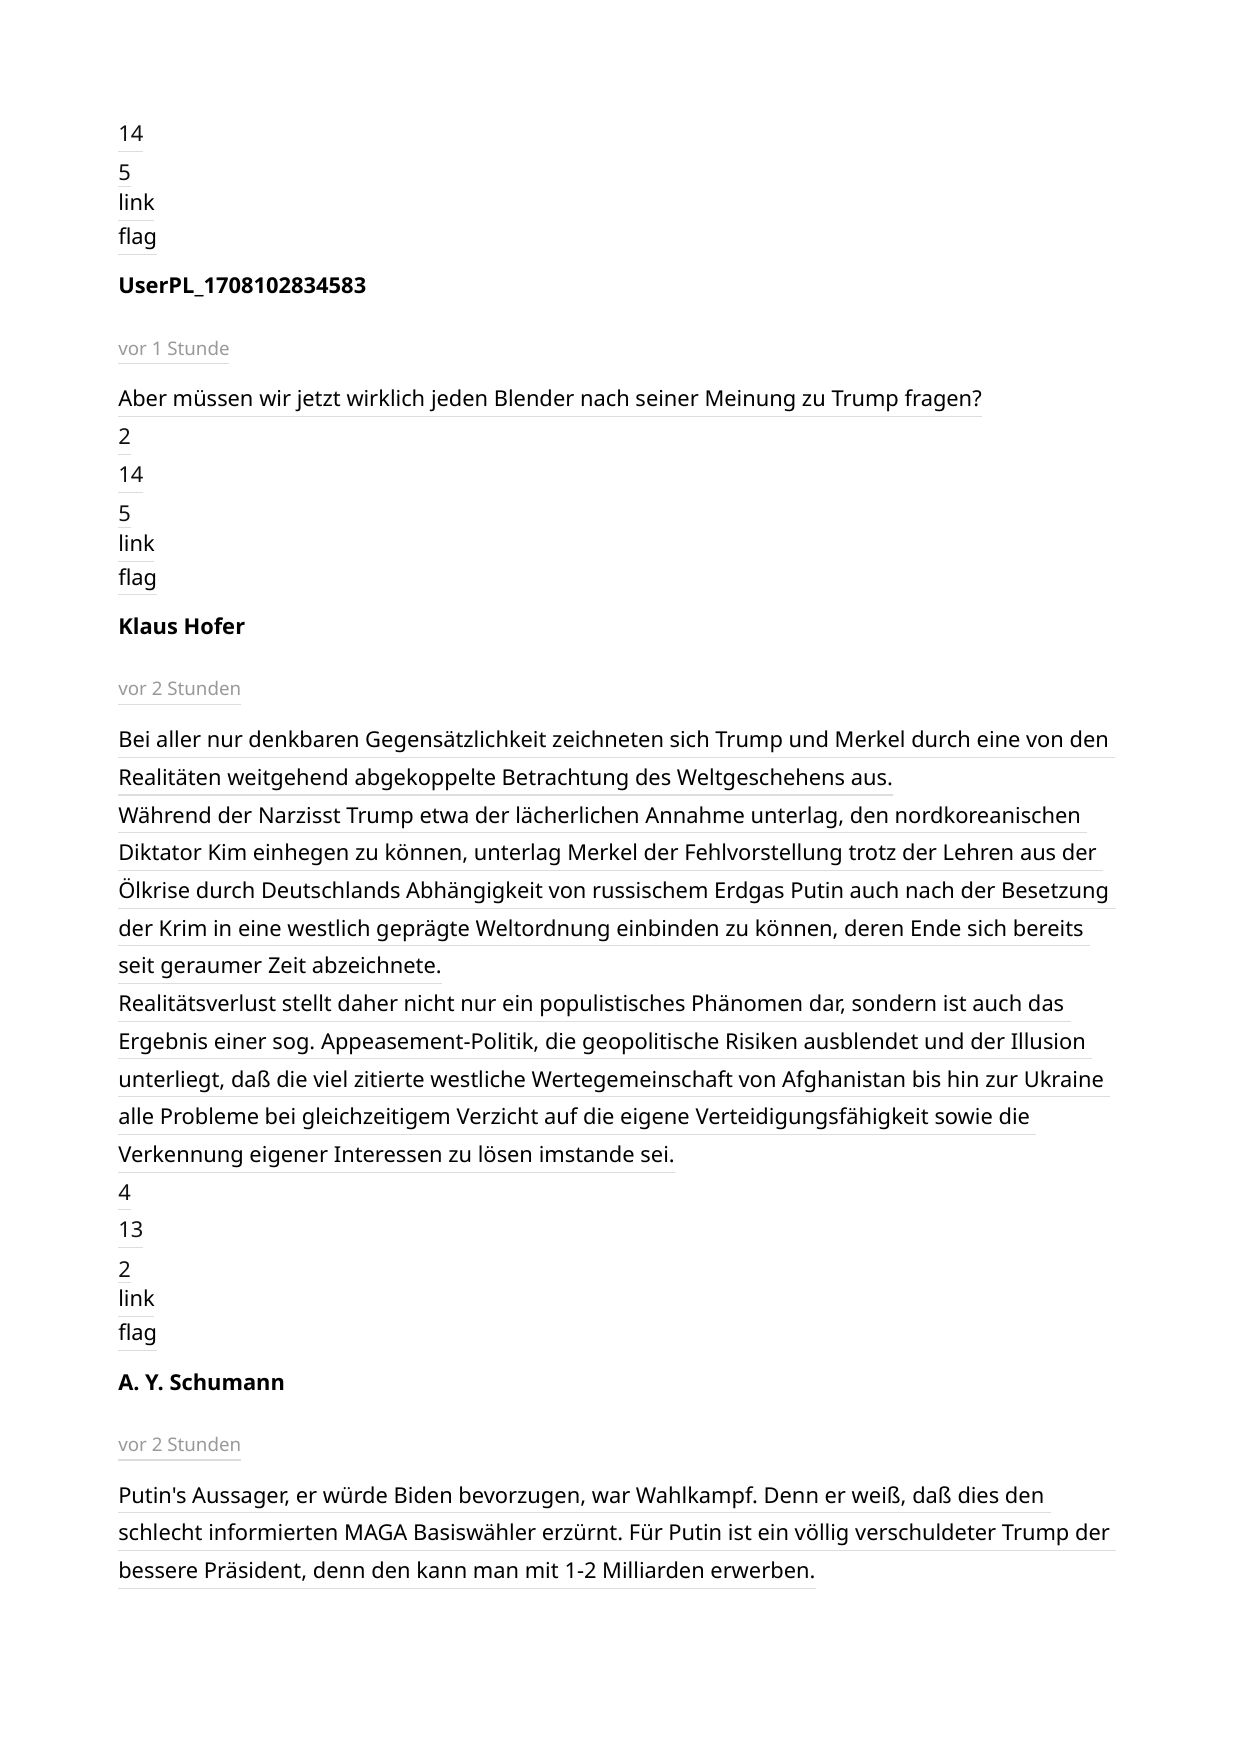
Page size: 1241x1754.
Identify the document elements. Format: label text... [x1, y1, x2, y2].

text 4 [118, 1177, 1122, 1210]
text Bei aller nur denkbaren Gegensätzlichkeit zeichneten sich Trump und Merkel durch eine von den Realitäten weitgehend abgekoppelte Betrachtung des Weltgeschehens aus. Während der Narzisst Trump etwa der lächerlichen Annahme unterlag, den nordkoreanischen Diktator Kim einhegen zu können, unterlag Merkel der Fehlvorstellung trotz der Lehren aus der Ölkrise durch Deutschlands Abhängigkeit von russischem Erdgas Putin auch nach der Besetzung der Krim in eine westlich geprägte Weltordnung einbinden zu können, deren Ende sich bereits seit geraumer Zeit abzeichnete. Realitätsverlust stellt daher nicht nur ein populistisches Phänomen dar, sondern ist auch das Ergebnis einer sog. Appeasement-Politik, die geopolitische Risiken ausblendet und der Illusion unterliegt, daß die viel zitierte westliche Wertegemeinschaft von Afghanistan bis hin zur Ukraine alle Probleme bei gleichzeitigem Verzicht auf die eigene Verteidigungsfähigkeit sowie die Verkennung eigener Interessen zu lösen imstande sei. [118, 724, 1122, 1173]
text vor 1 Stunde [118, 335, 1117, 364]
text A. Y. Schumann [118, 1367, 1122, 1396]
text 14 [118, 118, 1122, 152]
text link [118, 1283, 1122, 1317]
text vor 2 Stunden [118, 676, 1117, 705]
text Klaus Hofer [118, 611, 1122, 641]
text vor 2 Stunden [118, 1431, 1117, 1461]
text flag [118, 1317, 1122, 1351]
text 13 [118, 1214, 1122, 1248]
text link [118, 528, 1122, 562]
text UserPL_1708102834583 [118, 270, 1122, 300]
text link [118, 187, 1122, 221]
text 2 [118, 1252, 1122, 1283]
text 2 [118, 421, 1122, 455]
text 5 [118, 497, 1122, 528]
text flag [118, 221, 1122, 255]
text 5 [118, 156, 1122, 187]
text Aber müssen wir jetzt wirklich jeden Blender nach seiner Meinung zu Trump fragen? [118, 383, 1122, 417]
text 14 [118, 459, 1122, 493]
text flag [118, 562, 1122, 595]
text Putin's Aussager, er würde Biden bevorzugen, war Wahlkampf. Denn er weiß, daß dies den schlecht informierten MAGA Basiswähler erzürnt. Für Putin ist ein völlig verschuldeter Trump der bessere Präsident, denn den kann man mit 1-2 Milliarden erwerben. [118, 1480, 1122, 1627]
